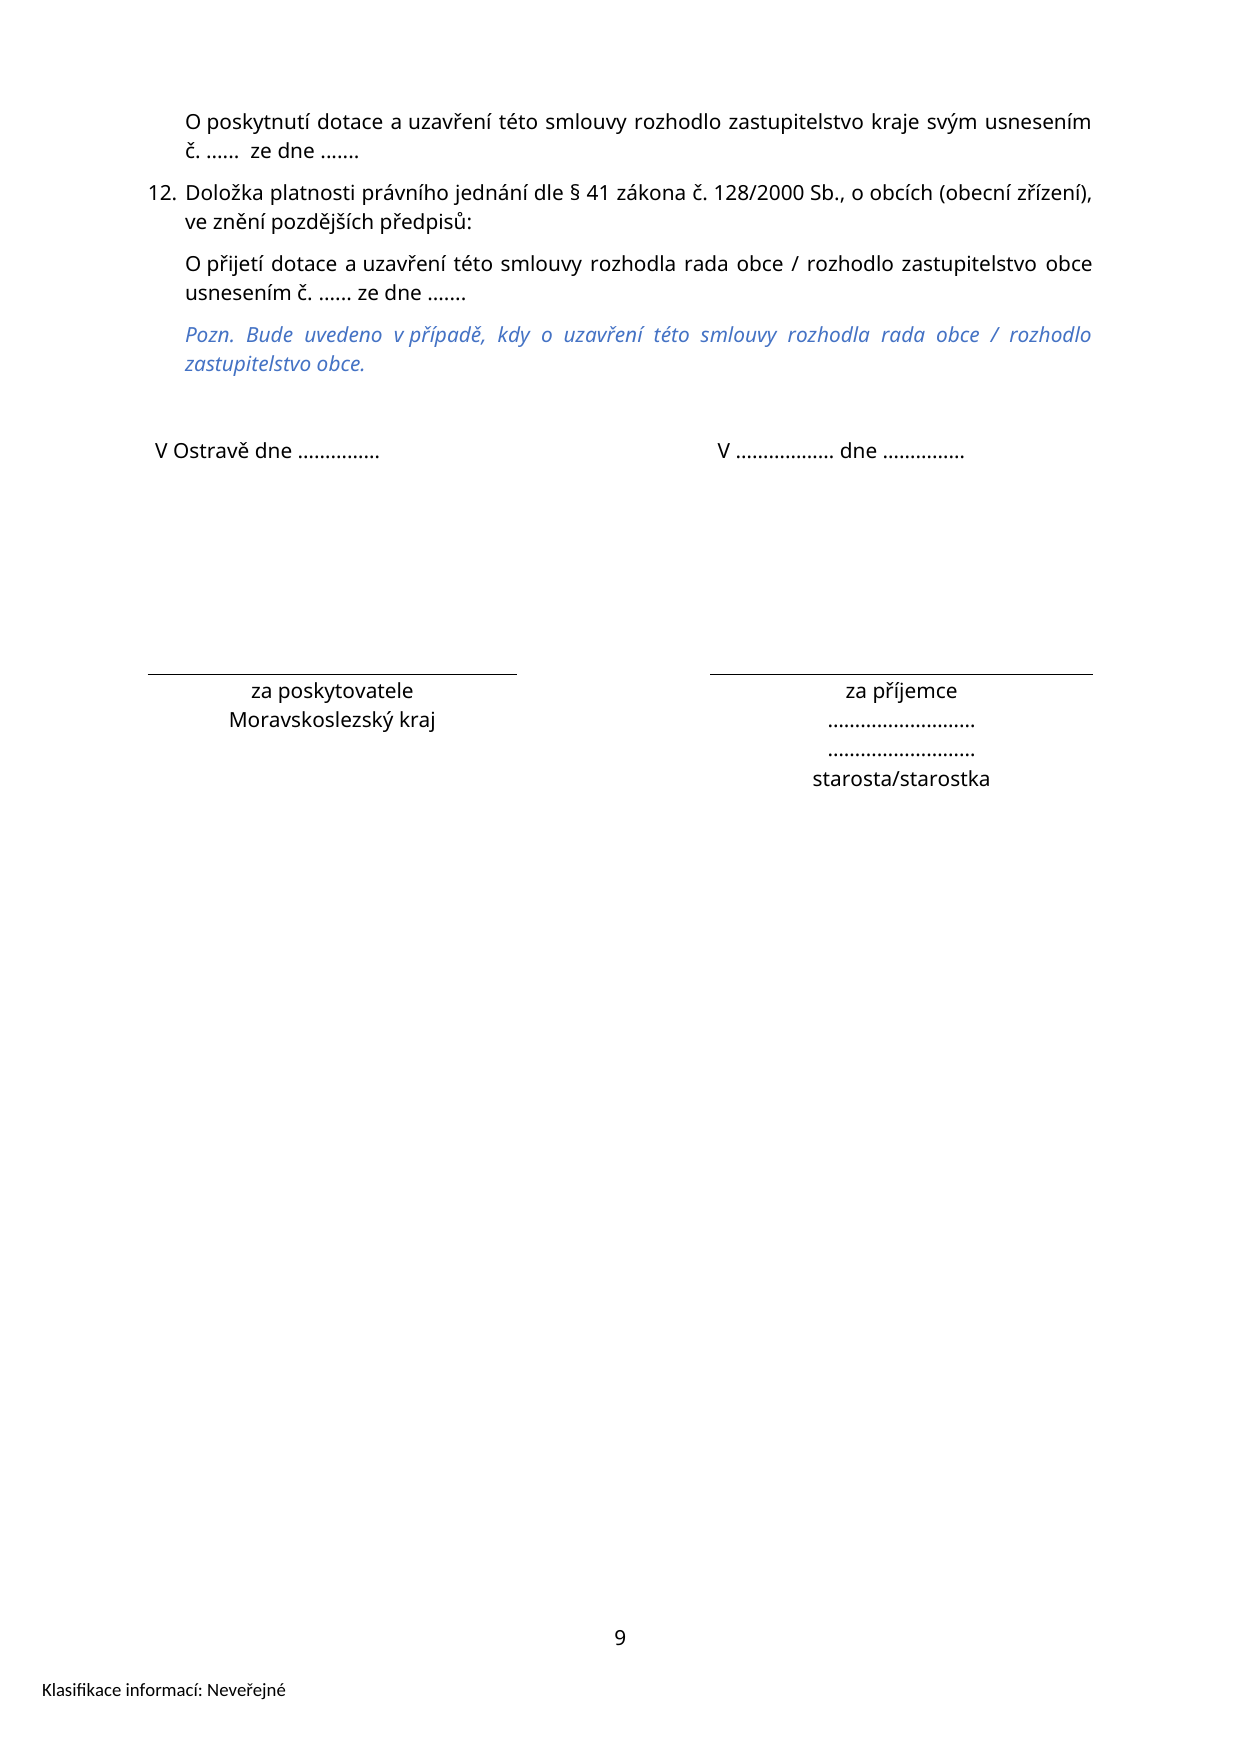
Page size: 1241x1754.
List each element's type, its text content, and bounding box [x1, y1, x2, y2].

text Pozn. Bude uvedeno v případě, kdy o uzavření této smlouvy rozhodla rada obce / rozhodlo zastupitelstvo obce. [185, 319, 1093, 377]
table_cell [710, 465, 1093, 674]
list Doložka platnosti právního jednání dle § 41 zákona č. 128/2000 Sb., o obcích (obecní zřízení), ve znění pozdějších předpisů: [148, 177, 1093, 236]
text O přijetí dotace a uzavření této smlouvy rozhodla rada obce / rozhodlo zastupitelstvo obce usnesením č. ...... ze dne ....... [185, 248, 1093, 306]
table_cell za příjemce ……………………… ……………………… starosta/starostka [710, 675, 1093, 792]
table_header V Ostravě dne …………… [148, 436, 517, 465]
table_cell [517, 674, 710, 792]
text O poskytnutí dotace a uzavření této smlouvy rozhodlo zastupitelstvo kraje svým usnesením č. ...... ze dne ....... [185, 106, 1093, 165]
table_header [517, 436, 710, 465]
table_cell [517, 465, 710, 674]
table_cell [148, 465, 517, 674]
table_cell za poskytovatele Moravskoslezský kraj [148, 675, 517, 792]
table_header V ……………… dne …………… [710, 436, 1093, 465]
